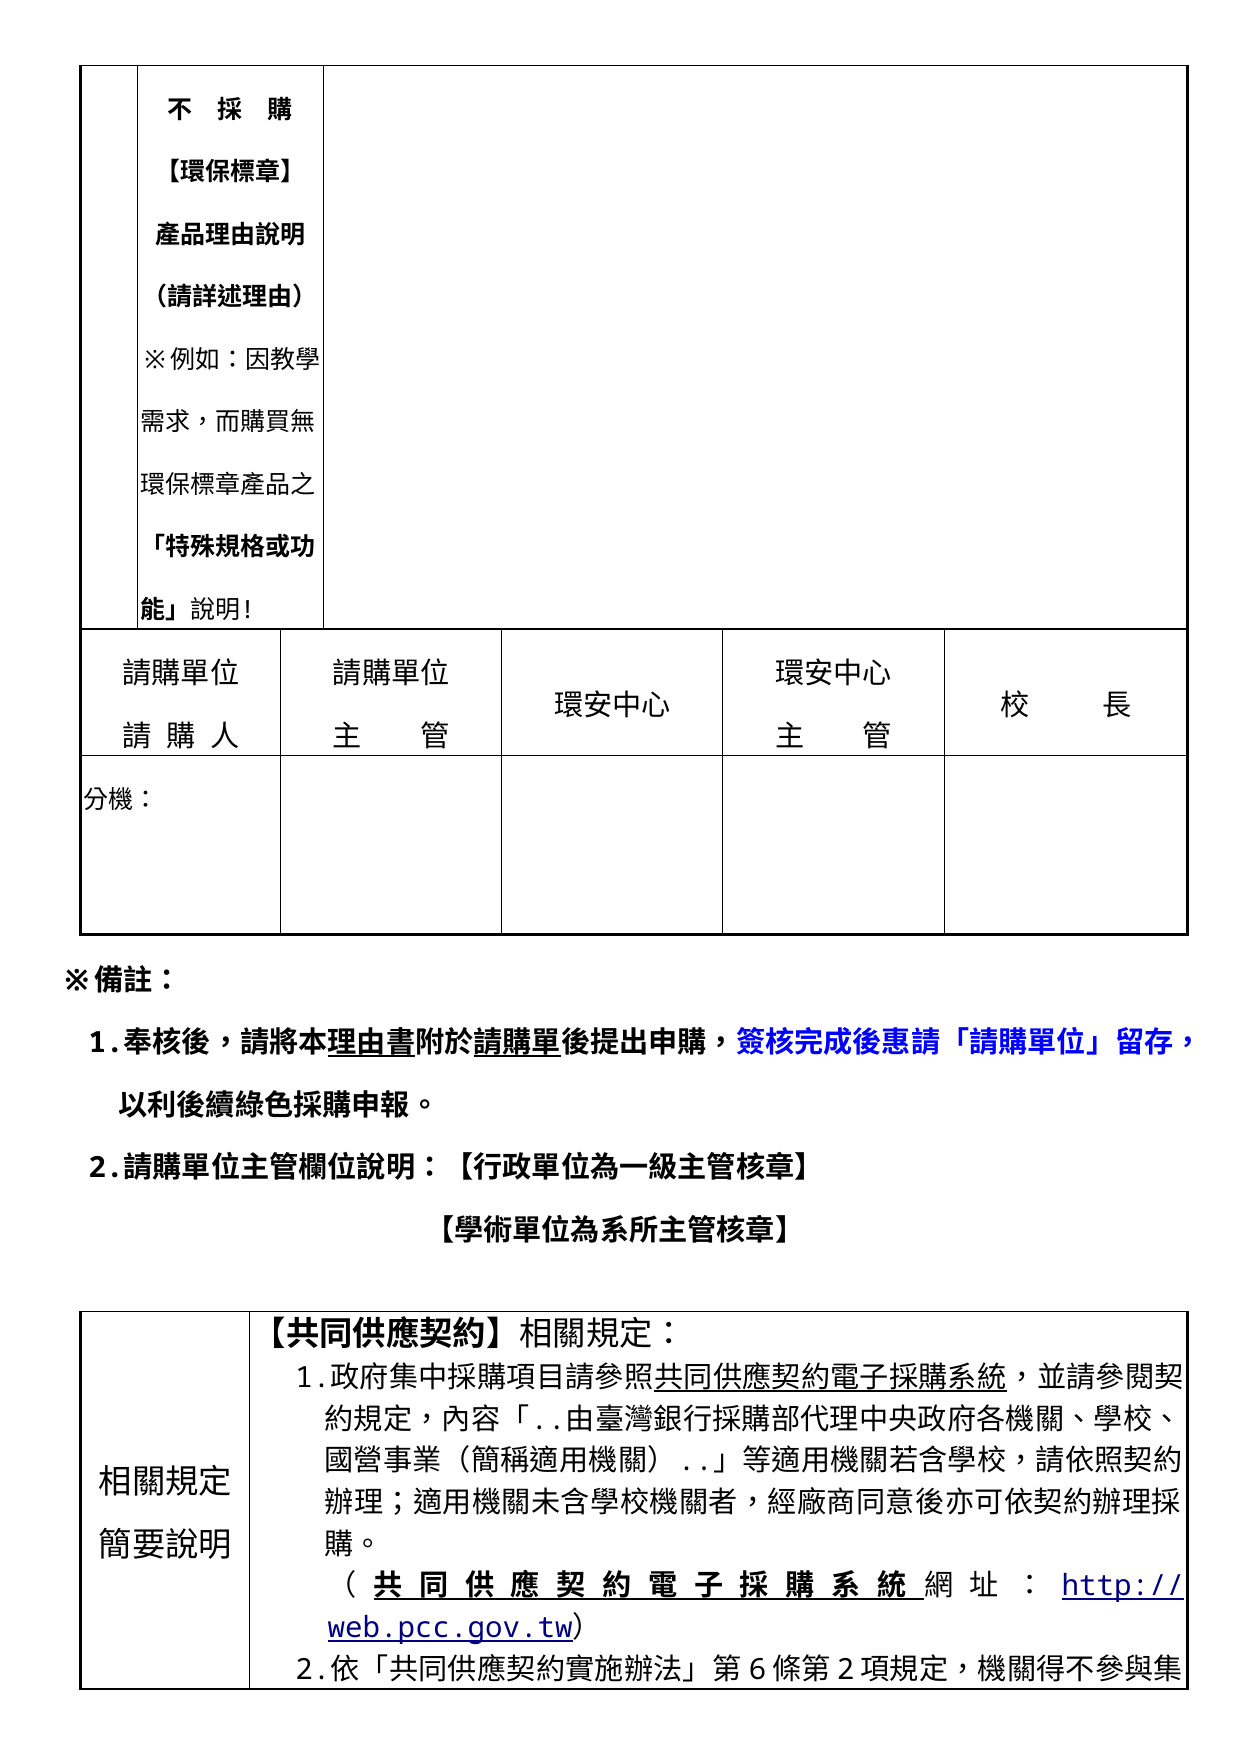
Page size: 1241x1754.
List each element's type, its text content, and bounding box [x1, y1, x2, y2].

table_header 【共同供應契約】相關規定： 1.政府集中採購項目請參照共同供應契約電子採購系統，並請參閱契約規定，內容「..由臺灣銀行採購部代理中央政府各機關、學校、國營事業（簡稱適用機關）..」等適用機關若含學校，請依照契約辦理；適用機關未含學校機關者，經廠商同意後亦可依契約辦理採購。 （共同供應契約電子採購系統網址：http://web.pcc.gov.tw） 2.依「共同供應契約實施辦法」第6條第2項規定，機關得不參與集 [250, 1312, 1186, 1688]
table_cell [324, 66, 1186, 628]
table_cell 請購單位 請 購 人 [82, 630, 280, 754]
table_header 相關規定 簡要說明 [82, 1312, 249, 1688]
table_cell [82, 66, 137, 628]
table_cell 分機： [82, 756, 280, 933]
table_cell 請購單位 主 管 [281, 630, 501, 754]
table_cell 環安中心 主 管 [723, 630, 944, 754]
text 1.奉核後，請將本理由書附於請購單後提出申購，簽核完成後惠請「請購單位」留存，以利後續綠色採購申報。 [88, 999, 1181, 1124]
table_cell [945, 756, 1186, 933]
text ※備註： [59, 936, 1181, 999]
text 【學術單位為系所主管核章】 [133, 1186, 1181, 1249]
table_cell [723, 756, 944, 933]
table_cell 環安中心 [502, 630, 722, 754]
table_cell [502, 756, 722, 933]
table_cell [281, 756, 501, 933]
table_cell 不 採 購 【環保標章】 產品理由說明 （請詳述理由） ※例如：因教學需求，而購買無環保標章產品之「特殊規格或功能」說明! [138, 66, 323, 628]
table_cell 校 長 [945, 630, 1186, 754]
text 2.請購單位主管欄位說明：【行政單位為一級主管核章】 [88, 1124, 1181, 1186]
